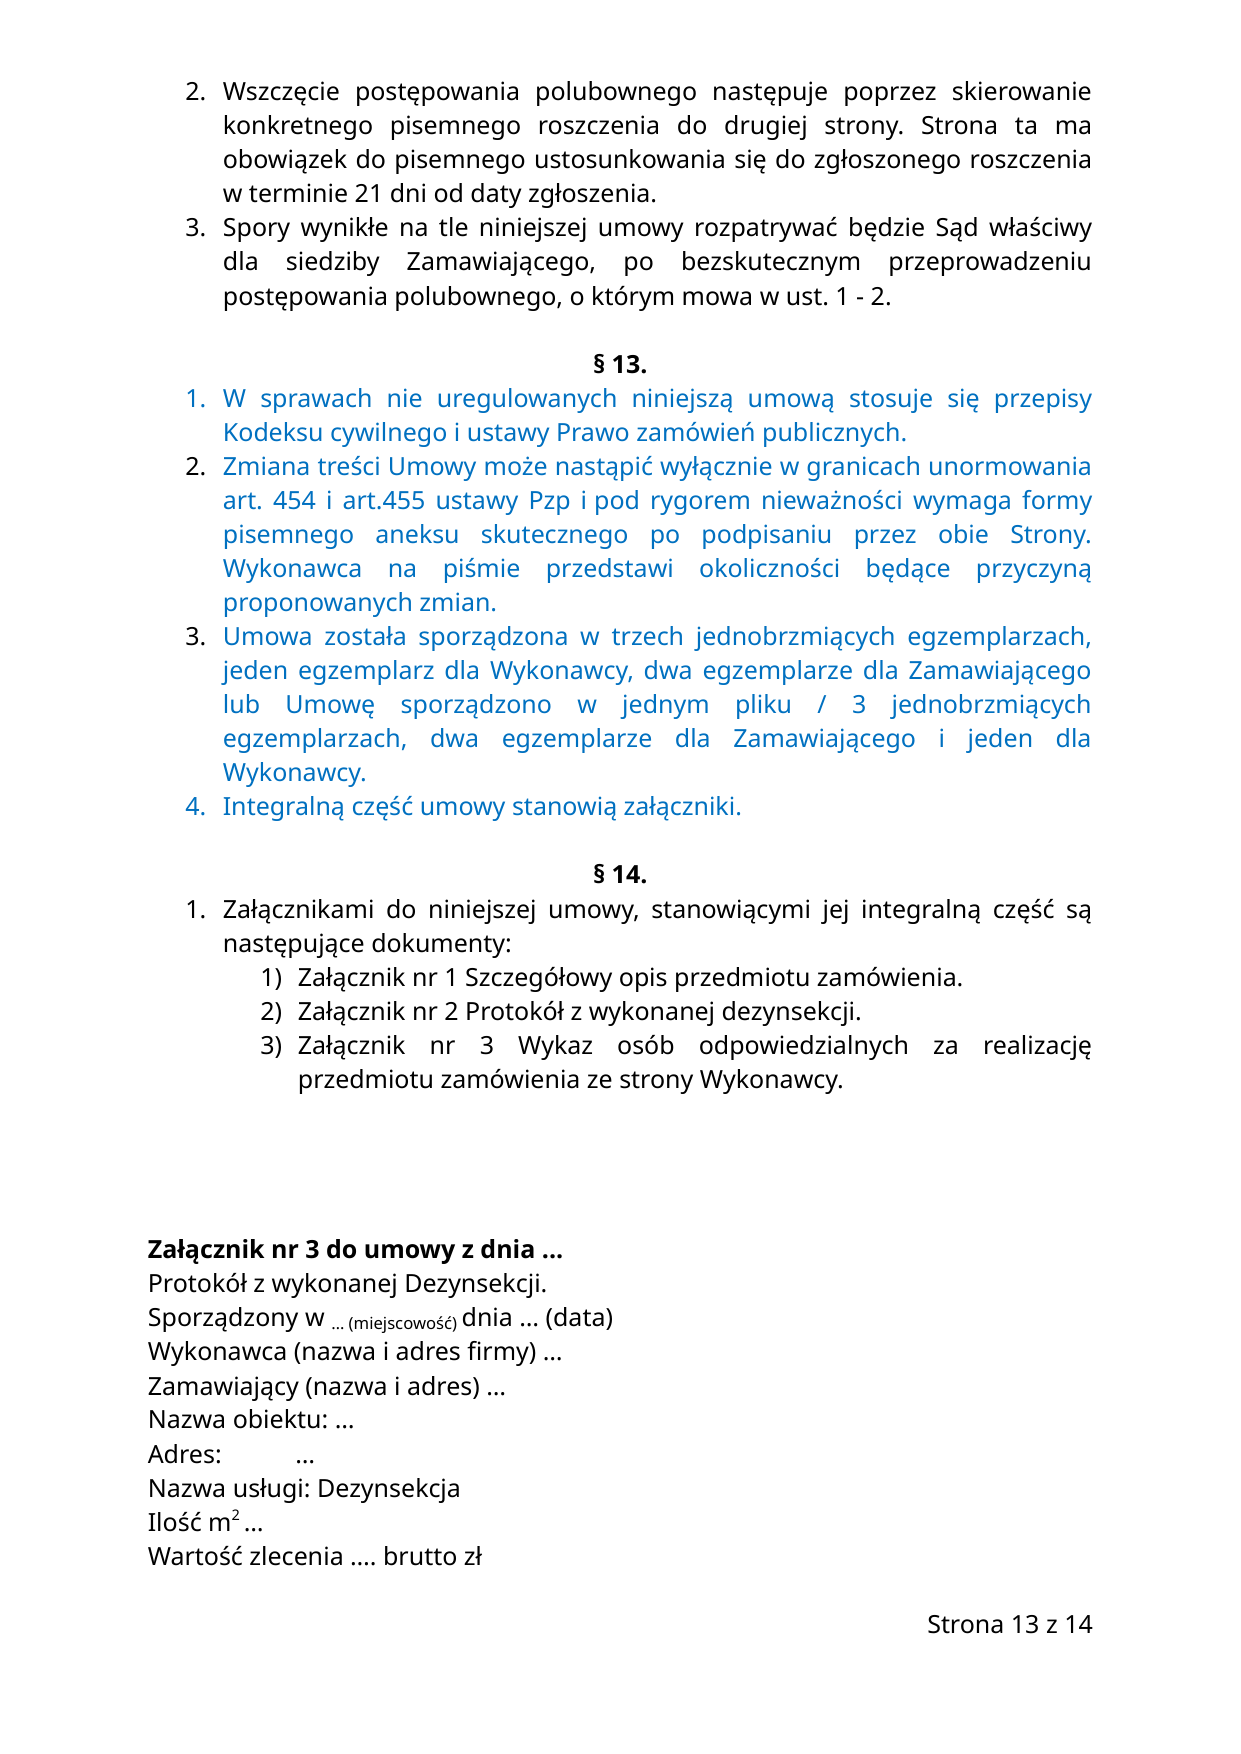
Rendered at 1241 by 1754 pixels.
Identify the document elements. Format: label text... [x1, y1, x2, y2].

list Załącznik nr 3 Wykaz osób odpowiedzialnych za realizację przedmiotu zamówienia ze strony Wykonawcy. [260, 1027, 1093, 1096]
text Protokół z wykonanej Dezynsekcji. [148, 1266, 1093, 1300]
list Integralną część umowy stanowią załączniki. [185, 789, 1093, 823]
list Umowa została sporządzona w trzech jednobrzmiących egzemplarzach, jeden egzemplarz dla Wykonawcy, dwa egzemplarze dla Zamawiającego lub Umowę sporządzono w jednym pliku / 3 jednobrzmiących egzemplarzach, dwa egzemplarze dla Zamawiającego i jeden dla Wykonawcy. [185, 619, 1093, 789]
list Załącznik nr 1 Szczegółowy opis przedmiotu zamówienia. [260, 959, 1093, 993]
text Wykonawca (nazwa i adres firmy) … [148, 1334, 1093, 1368]
text Zamawiający (nazwa i adres) … [148, 1368, 1093, 1402]
list Zmiana treści Umowy może nastąpić wyłącznie w granicach unormowania art. 454 i art.455 ustawy Pzp i pod rygorem nieważności wymaga formy pisemnego aneksu skutecznego po podpisaniu przez obie Strony. Wykonawca na piśmie przedstawi okoliczności będące przyczyną proponowanych zmian. [185, 448, 1093, 619]
list Załącznikami do niniejszej umowy, stanowiącymi jej integralną część są następujące dokumenty: [185, 891, 1093, 959]
text § 14. [148, 857, 1093, 891]
text Adres: … [148, 1436, 1093, 1470]
text Załącznik nr 3 do umowy z dnia ... [148, 1232, 1093, 1266]
list Wszczęcie postępowania polubownego następuje poprzez skierowanie konkretnego pisemnego roszczenia do drugiej strony. Strona ta ma obowiązek do pisemnego ustosunkowania się do zgłoszonego roszczenia w terminie 21 dni od daty zgłoszenia. [185, 74, 1093, 210]
text § 13. [148, 346, 1093, 380]
text Ilość m2 … [148, 1504, 1093, 1538]
list Spory wynikłe na tle niniejszej umowy rozpatrywać będzie Sąd właściwy dla siedziby Zamawiającego, po bezskutecznym przeprowadzeniu postępowania polubownego, o którym mowa w ust. 1 - 2. [185, 210, 1093, 312]
text Sporządzony w … (miejscowość) dnia … (data) [148, 1300, 1093, 1334]
text Wartość zlecenia …. brutto zł [148, 1538, 1093, 1572]
list Załącznik nr 2 Protokół z wykonanej dezynsekcji. [260, 993, 1093, 1027]
text Nazwa usługi: Dezynsekcja [148, 1470, 1093, 1504]
list W sprawach nie uregulowanych niniejszą umową stosuje się przepisy Kodeksu cywilnego i ustawy Prawo zamówień publicznych. [185, 380, 1093, 448]
text Nazwa obiektu: … [148, 1402, 1093, 1436]
